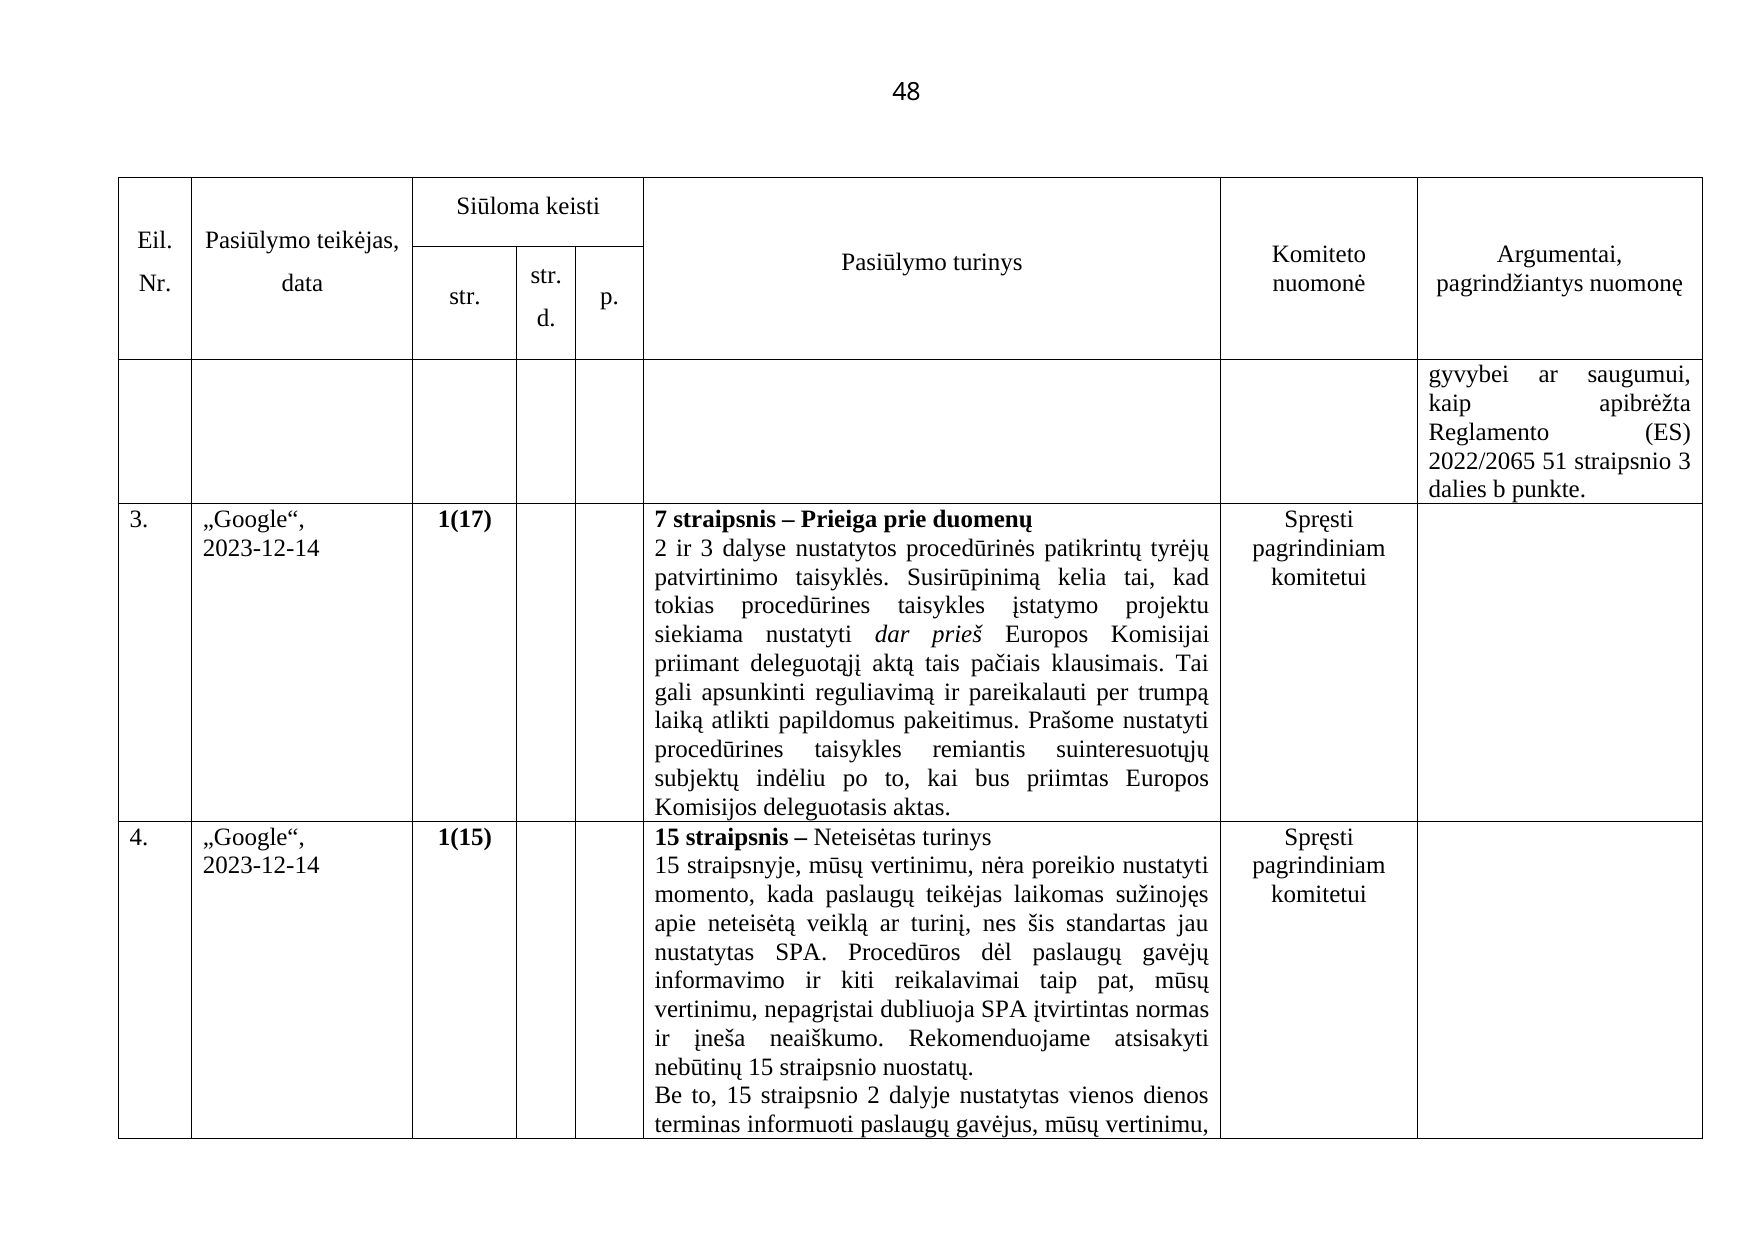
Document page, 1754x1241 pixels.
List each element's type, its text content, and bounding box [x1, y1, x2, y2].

table_cell [576, 360, 643, 503]
table_cell 4. [119, 822, 191, 1138]
table_cell 7 straipsnis – Prieiga prie duomenų 2 ir 3 dalyse nustatytos procedūrinės patikrintų tyrėjų patvirtinimo taisyklės. Susirūpinimą kelia tai, kad tokias procedūrines taisykles įstatymo projektu siekiama nustatyti dar prieš Europos Komisijai priimant deleguotąjį aktą tais pačiais klausimais. Tai gali apsunkinti reguliavimą ir pareikalauti per trumpą laiką atlikti papildomus pakeitimus. Prašome nustatyti procedūrines taisykles remiantis suinteresuotųjų subjektų indėliu po to, kai bus priimtas Europos Komisijos deleguotasis aktas. [644, 504, 1220, 821]
table_header Komiteto nuomonė [1221, 178, 1417, 358]
table_cell 3. [119, 504, 191, 821]
table_cell [1418, 504, 1702, 821]
table_cell p. [576, 247, 643, 358]
table_header Siūloma keisti [413, 178, 643, 246]
table_cell [517, 822, 575, 1138]
table_cell 1(15) [413, 822, 516, 1138]
table_cell „Google“, 2023-12-14 [192, 504, 412, 821]
table_header Eil. Nr. [119, 178, 191, 358]
table_cell „Google“, 2023-12-14 [192, 822, 412, 1138]
table_cell gyvybei ar saugumui, kaip apibrėžta Reglamento (ES) 2022/2065 51 straipsnio 3 dalies b punkte. [1418, 360, 1702, 503]
table_cell [517, 360, 575, 503]
table_cell [1418, 822, 1702, 1138]
table_header Argumentai, pagrindžiantys nuomonę [1418, 178, 1702, 358]
table_cell [517, 504, 575, 821]
table_cell str. [413, 247, 516, 358]
table_cell 15 straipsnis – Neteisėtas turinys 15 straipsnyje, mūsų vertinimu, nėra poreikio nustatyti momento, kada paslaugų teikėjas laikomas sužinojęs apie neteisėtą veiklą ar turinį, nes šis standartas jau nustatytas SPA. Procedūros dėl paslaugų gavėjų informavimo ir kiti reikalavimai taip pat, mūsų vertinimu, nepagrįstai dubliuoja SPA įtvirtintas normas ir įneša neaiškumo. Rekomenduojame atsisakyti nebūtinų 15 straipsnio nuostatų. Be to, 15 straipsnio 2 dalyje nustatytas vienos dienos terminas informuoti paslaugų gavėjus, mūsų vertinimu, [644, 822, 1220, 1138]
table_cell [119, 360, 191, 503]
table_cell [413, 360, 516, 503]
table_cell [576, 822, 643, 1138]
table_cell [576, 504, 643, 821]
table_cell [644, 360, 1220, 503]
table_cell [192, 360, 412, 503]
table_cell Spręsti pagrindiniam komitetui [1221, 822, 1417, 1138]
table_cell 1(17) [413, 504, 516, 821]
table_cell str. d. [517, 247, 575, 358]
table_cell Spręsti pagrindiniam komitetui [1221, 504, 1417, 821]
table_header Pasiūlymo turinys [644, 178, 1220, 358]
table_cell [1221, 360, 1417, 503]
table_header Pasiūlymo teikėjas, data [192, 178, 412, 358]
